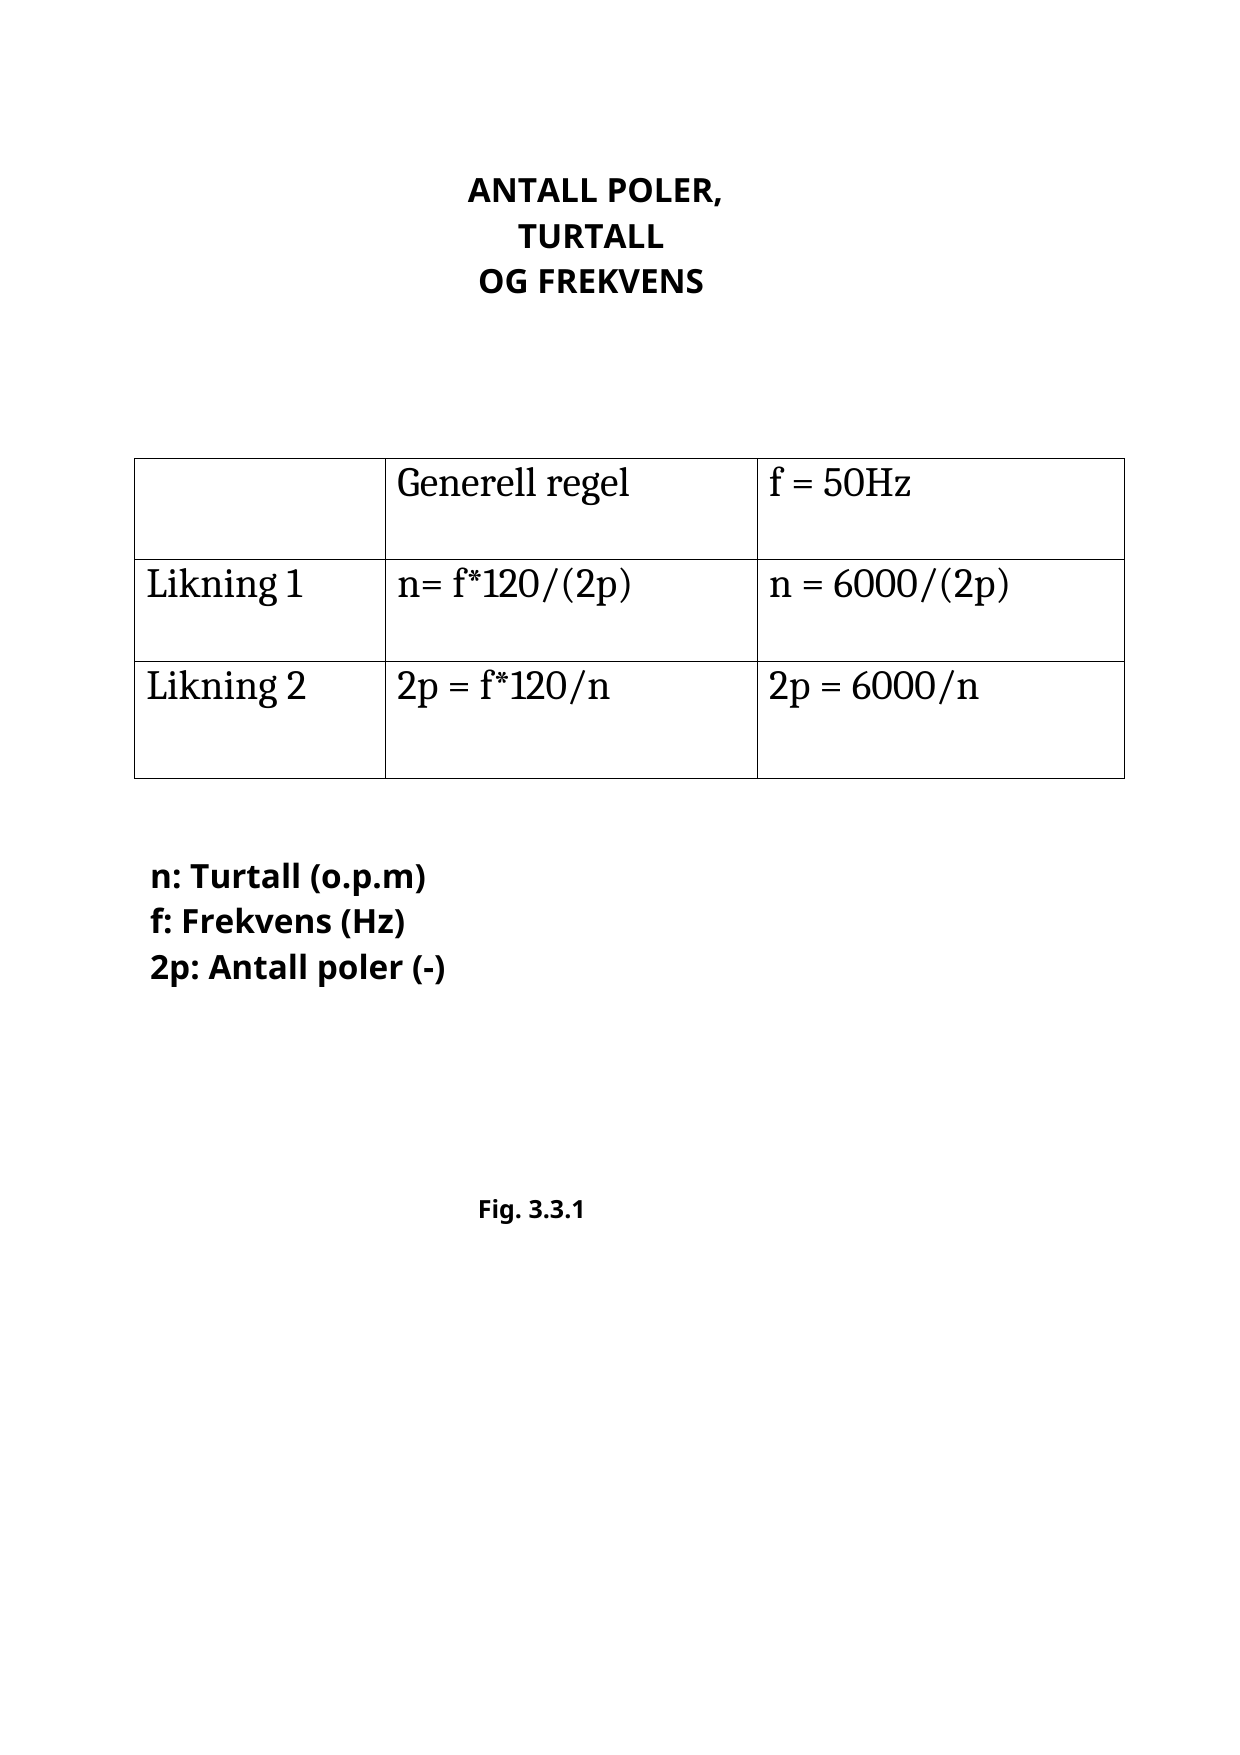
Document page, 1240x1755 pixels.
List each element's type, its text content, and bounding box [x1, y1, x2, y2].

table_cell n= f*120/(2p) [386, 560, 757, 661]
table_cell 2p = 6000/n [758, 662, 1124, 778]
text ANTALL POLER, TURTALL OG FREKVENS [405, 167, 786, 303]
text Fig. 3.3.1 [150, 1192, 592, 1226]
table_cell n = 6000/(2p) [758, 560, 1124, 661]
table_header f = 50Hz [758, 459, 1124, 559]
text n: Turtall (o.p.m) f: Frekvens (Hz) 2p: Antall poler (-) [150, 853, 1116, 989]
table_cell 2p = f*120/n [386, 662, 757, 778]
table_cell Likning 2 [135, 662, 385, 778]
table_header Generell regel [386, 459, 757, 559]
table_header [135, 459, 385, 559]
table_cell Likning 1 [135, 560, 385, 661]
